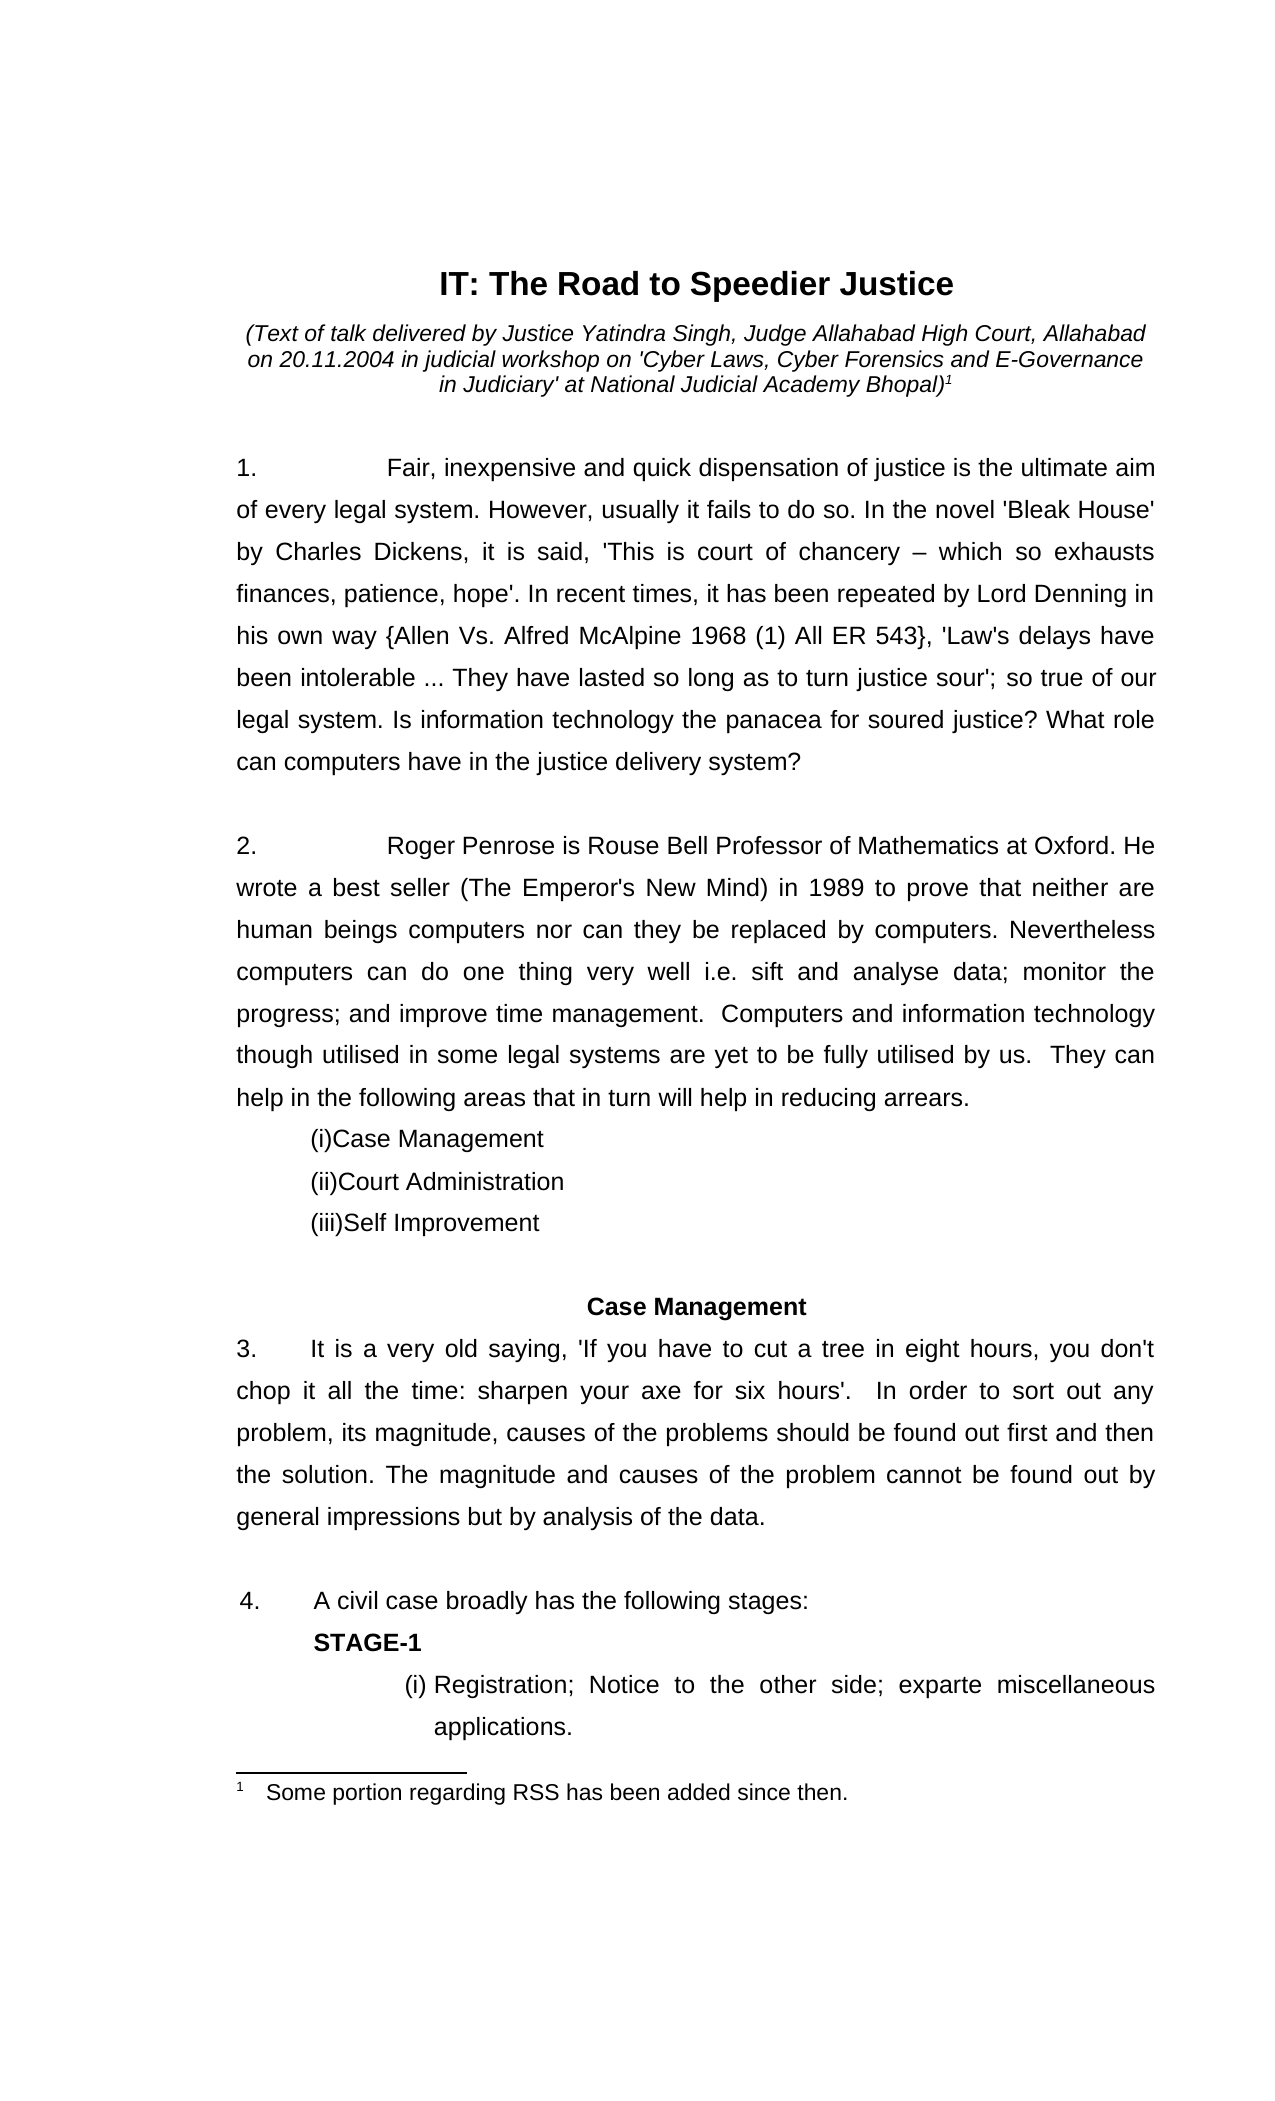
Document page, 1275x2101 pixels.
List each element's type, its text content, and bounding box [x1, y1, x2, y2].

text 1. Fair, inexpensive and quick dispensation of justice is the ultimate aim of every legal system. However, usually it fails to do so. In the novel 'Bleak House' by Charles Dickens, it is said, 'This is court of chancery – which so exhausts finances, patience, hope'. In recent times, it has been repeated by Lord Denning in his own way {Allen Vs. Alfred McAlpine 1968 (1) All ER 543}, 'Law's delays have been intolerable ... They have lasted so long as to turn justice sour'; so true of our legal system. Is information technology the panacea for soured justice? What role can computers have in the justice delivery system? [236, 453, 1157, 775]
text (Text of talk delivered by Justice Yatindra Singh, Judge Allahabad High Court, Allahabad on 20.11.2004 in judicial workshop on 'Cyber Laws, Cyber Forensics and E-Governance in Judiciary' at National Judicial Academy Bhopal) [236, 321, 1157, 398]
text STAGE-1 [239, 1629, 1157, 1657]
text 4. A civil case broadly has the following stages: [239, 1587, 1157, 1615]
text 2. Roger Penrose is Rouse Bell Professor of Mathematics at Oxford. He wrote a best seller (The Emperor's New Mind) in 1989 to prove that neither are human beings computers nor can they be replaced by computers. Nevertheless computers can do one thing very well i.e. sift and analyse data; monitor the progress; and improve time management. Computers and information technology though utilised in some legal systems are yet to be fully utilised by us. They can help in the following areas that in turn will help in reducing arrears. [236, 831, 1157, 1111]
text (iii)Self Improvement [310, 1209, 1157, 1237]
text IT: The Road to Speedier Justice [236, 266, 1157, 303]
list Registration; Notice to the other side; exparte miscellaneous applications. [404, 1671, 1157, 1741]
text (ii)Court Administration [310, 1167, 1157, 1195]
text 3. It is a very old saying, 'If you have to cut a tree in eight hours, you don't chop it all the time: sharpen your axe for six hours'. In order to sort out any problem, its magnitude, causes of the problems should be found out first and then the solution. The magnitude and causes of the problem cannot be found out by general impressions but by analysis of the data. [236, 1335, 1157, 1531]
text Case Management [236, 1293, 1157, 1321]
text Some portion regarding RSS has been added since then. [236, 1779, 1157, 1805]
text (i)Case Management [310, 1125, 1157, 1153]
